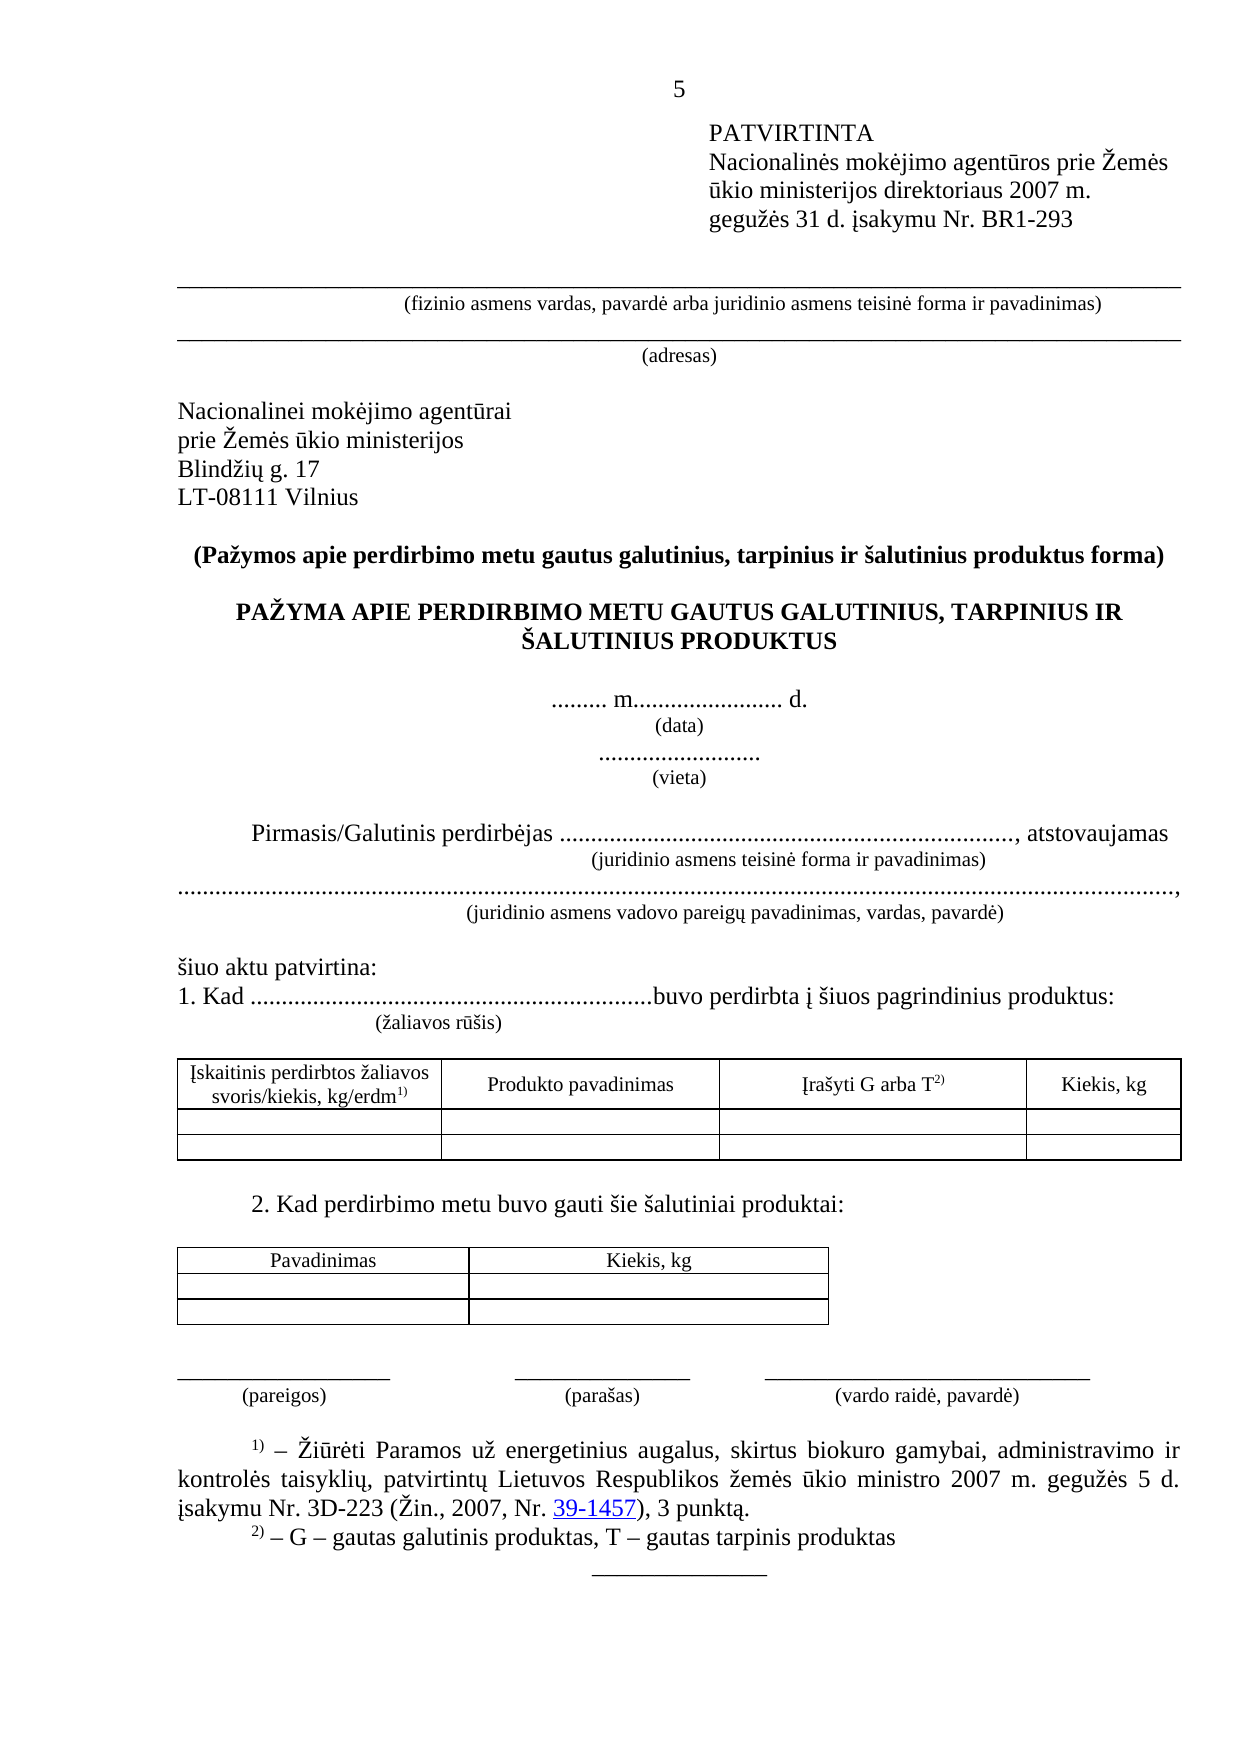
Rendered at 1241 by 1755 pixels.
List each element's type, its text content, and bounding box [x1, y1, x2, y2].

text ______________ [177, 1551, 1181, 1579]
table_cell [437, 1110, 441, 1133]
text (data) [177, 712, 1181, 737]
text _________________ ______________ __________________________ [177, 1354, 1181, 1383]
text 1) – Žiūrėti Paramos už energetinius augalus, skirtus biokuro gamybai, administravimo ir kontrolės taisyklių, patvirtintų Lietuvos Respublikos žemės ūkio ministro 2007 m. gegužės 5 d. įsakymu Nr. 3D-223 (Žin., 2007, Nr. 39-1457), 3 punktą. [177, 1436, 1181, 1522]
table_header Kiekis, kg [1027, 1060, 1180, 1108]
text šiuo aktu patvirtina: [177, 952, 1181, 981]
text .......................... [177, 737, 1181, 765]
text 2. Kad perdirbimo metu buvo gauti šie šalutiniai produktai: [177, 1189, 1181, 1218]
text Pirmasis/Galutinis perdirbėjas , atstovaujamas [177, 818, 1181, 847]
table_cell [442, 1135, 446, 1159]
text (vieta) [177, 765, 1181, 789]
text ūkio ministerijos direktoriaus 2007 m. [177, 176, 1181, 204]
table_cell [715, 1110, 719, 1133]
text prie Žemės ūkio ministerijos [177, 425, 1181, 454]
table_cell [1022, 1110, 1026, 1133]
table_cell [1027, 1135, 1031, 1159]
text 2) – G – gautas galutinis produktas, T – gautas tarpinis produktas [177, 1522, 1181, 1551]
text (juridinio asmens teisinė forma ir pavadinimas) [177, 847, 1181, 871]
text Nacionalinės mokėjimo agentūros prie Žemės [177, 147, 1181, 176]
text ......... m........................ d. [177, 684, 1181, 712]
text (fizinio asmens vardas, pavardė arba juridinio asmens teisinė forma ir pavadinimas) [177, 291, 1181, 315]
text Nacionalinei mokėjimo agentūrai [177, 396, 1181, 425]
text , [177, 871, 1181, 900]
table_cell [715, 1135, 719, 1159]
table_cell [1022, 1135, 1026, 1159]
text (adresas) [177, 343, 1181, 367]
text Blindžių g. 17 [177, 454, 1181, 482]
text (juridinio asmens vadovo pareigų pavadinimas, vardas, pavardė) [177, 900, 1181, 924]
text PATVIRTINTA [177, 118, 1181, 147]
table_header [829, 1247, 1181, 1324]
table_cell [437, 1135, 441, 1159]
text (Pažymos apie perdirbimo metu gautus galutinius, tarpinius ir šalutinius produktus forma) [177, 540, 1181, 569]
table_cell [824, 1300, 828, 1324]
text (žaliavos rūšis) [177, 1010, 1181, 1034]
text gegužės 31 d. įsakymu Nr. BR1-293 [177, 204, 1181, 233]
text 1. Kad buvo perdirbta į šiuos pagrindinius produktus: [177, 981, 1181, 1010]
table_cell [1027, 1110, 1031, 1133]
table_header Įrašyti G arba T2) [720, 1060, 1026, 1108]
table_cell [442, 1110, 446, 1133]
text (pareigos) (parašas) (vardo raidė, pavardė) [177, 1383, 1181, 1407]
text PAŽYMA APIE PERDIRBIMO METU GAUTUS GALUTINIUS, TARPINIUS IR ŠALUTINIUS PRODUKTUS [177, 597, 1181, 655]
table_header Produkto pavadinimas [442, 1060, 719, 1108]
table_cell [824, 1274, 828, 1298]
text LT-08111 Vilnius [177, 482, 1181, 511]
